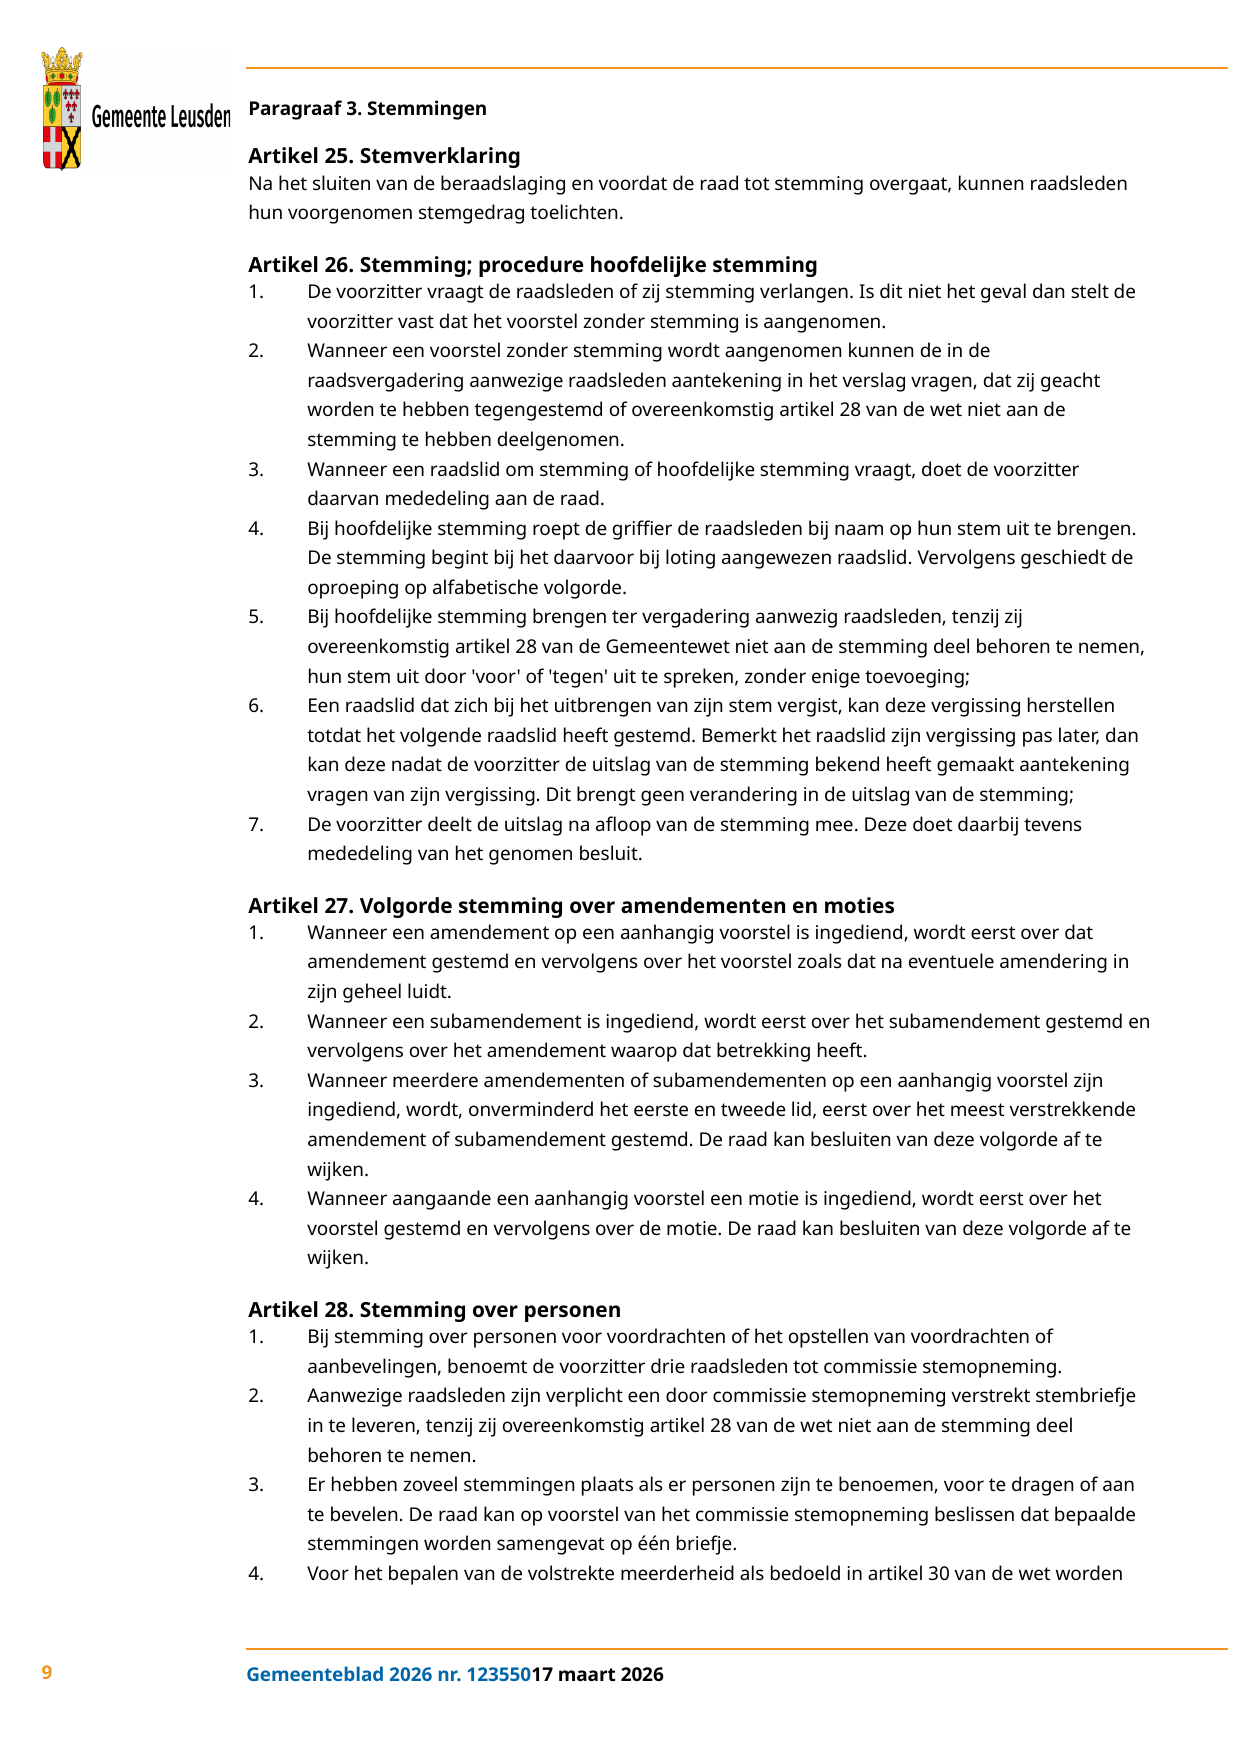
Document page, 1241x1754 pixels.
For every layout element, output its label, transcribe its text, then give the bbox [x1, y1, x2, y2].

picture [41, 47, 231, 172]
list Bij hoofdelijke stemming brengen ter vergadering aanwezig raadsleden, tenzij zij overeenkomstig artikel 28 van de Gemeentewet niet aan de stemming deel behoren te nemen, hun stem uit door 'voor' of 'tegen' uit te spreken, zonder enige toevoeging; [248, 604, 1152, 688]
text Na het sluiten van de beraadslaging en voordat de raad tot stemming overgaat, kunnen raadsleden hun voorgenomen stemgedrag toelichten. [248, 170, 1152, 225]
list Wanneer een voorstel zonder stemming wordt aangenomen kunnen de in de raadsvergadering aanwezige raadsleden aantekening in het verslag vragen, dat zij geacht worden te hebben tegengestemd of overeenkomstig artikel 28 van de wet niet aan de stemming te hebben deelgenomen. [248, 337, 1152, 452]
text Artikel 26. Stemming; procedure hoofdelijke stemming [248, 250, 1152, 278]
list De voorzitter vraagt de raadsleden of zij stemming verlangen. Is dit niet het geval dan stelt de voorzitter vast dat het voorstel zonder stemming is aangenomen. [248, 278, 1152, 333]
list Er hebben zoveel stemmingen plaats als er personen zijn te benoemen, voor te dragen of aan te bevelen. De raad kan op voorstel van het commissie stemopneming beslissen dat bepaalde stemmingen worden samengevat op één briefje. [248, 1471, 1152, 1556]
list Een raadslid dat zich bij het uitbrengen van zijn stem vergist, kan deze vergissing herstellen totdat het volgende raadslid heeft gestemd. Bemerkt het raadslid zijn vergissing pas later, dan kan deze nadat de voorzitter de uitslag van de stemming bekend heeft gemaakt aantekening vragen van zijn vergissing. Dit brengt geen verandering in de uitslag van de stemming; [248, 692, 1152, 807]
text Artikel 25. Stemverklaring [248, 141, 1152, 170]
list Wanneer een raadslid om stemming of hoofdelijke stemming vraagt, doet de voorzitter daarvan mededeling aan de raad. [248, 456, 1152, 511]
list Wanneer aangaande een aanhangig voorstel een motie is ingediend, wordt eerst over het voorstel gestemd en vervolgens over de motie. De raad kan besluiten van deze volgorde af te wijken. [248, 1185, 1152, 1270]
text Artikel 28. Stemming over personen [248, 1295, 1152, 1323]
list Voor het bepalen van de volstrekte meerderheid als bedoeld in artikel 30 van de wet worden [248, 1560, 1152, 1586]
list Wanneer meerdere amendementen of subamendementen op een aanhangig voorstel zijn ingediend, wordt, onverminderd het eerste en tweede lid, eerst over het meest verstrekkende amendement of subamendement gestemd. De raad kan besluiten van deze volgorde af te wijken. [248, 1067, 1152, 1182]
list Aanwezige raadsleden zijn verplicht een door commissie stemopneming verstrekt stembriefje in te leveren, tenzij zij overeenkomstig artikel 28 van de wet niet aan de stemming deel behoren te nemen. [248, 1383, 1152, 1467]
list Wanneer een subamendement is ingediend, wordt eerst over het subamendement gestemd en vervolgens over het amendement waarop dat betrekking heeft. [248, 1008, 1152, 1063]
list Wanneer een amendement op een aanhangig voorstel is ingediend, wordt eerst over dat amendement gestemd en vervolgens over het voorstel zoals dat na eventuele amendering in zijn geheel luidt. [248, 919, 1152, 1004]
list De voorzitter deelt de uitslag na afloop van de stemming mee. Deze doet daarbij tevens mededeling van het genomen besluit. [248, 811, 1152, 866]
text Paragraaf 3. Stemmingen [248, 95, 1152, 121]
list Bij hoofdelijke stemming roept de griffier de raadsleden bij naam op hun stem uit te brengen. De stemming begint bij het daarvoor bij loting aangewezen raadslid. Vervolgens geschiedt de oproeping op alfabetische volgorde. [248, 515, 1152, 600]
list Bij stemming over personen voor voordrachten of het opstellen van voordrachten of aanbevelingen, benoemt de voorzitter drie raadsleden tot commissie stemopneming. [248, 1323, 1152, 1379]
text Artikel 27. Volgorde stemming over amendementen en moties [248, 891, 1152, 919]
